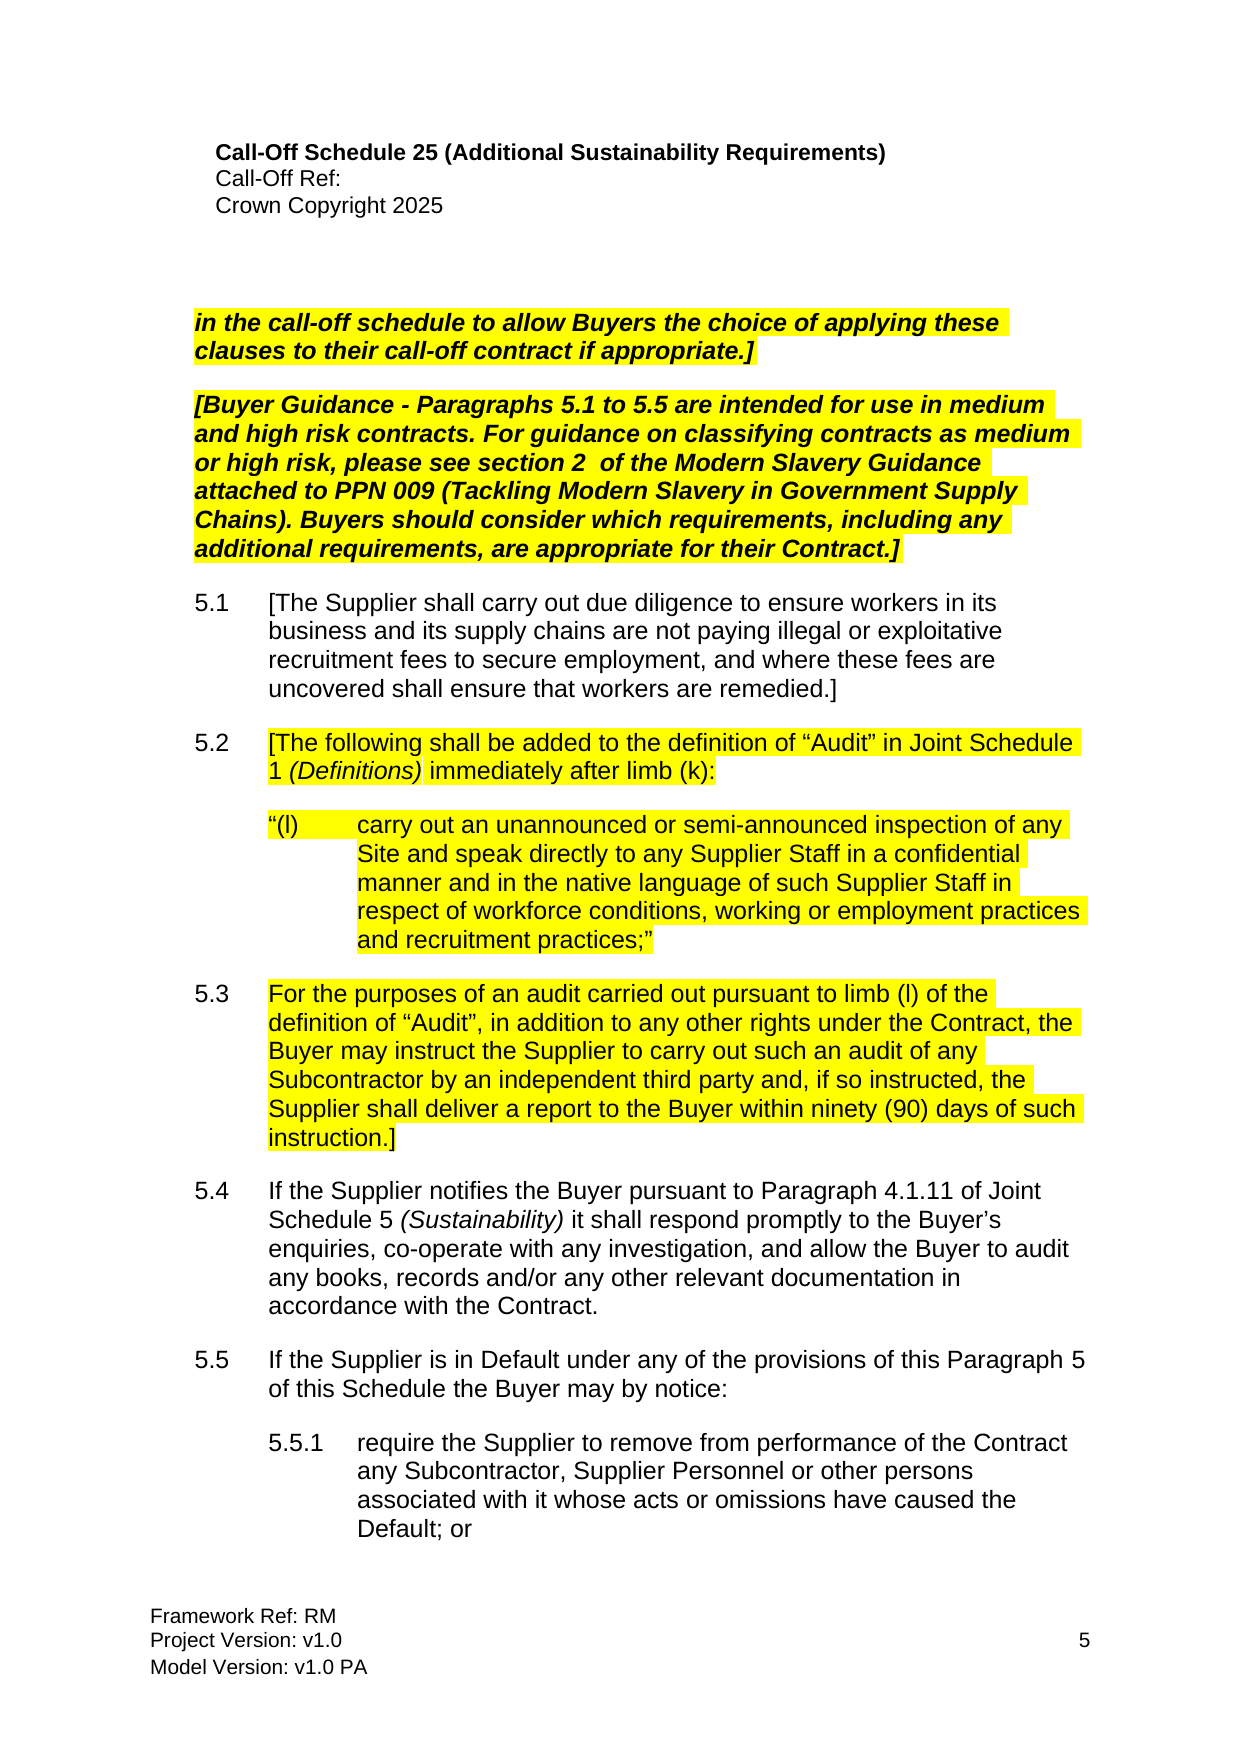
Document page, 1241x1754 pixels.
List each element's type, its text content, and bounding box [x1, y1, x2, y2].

list If the Supplier notifies the Buyer pursuant to Paragraph 4.1.11 of Joint Schedule 5 (Sustainability) it shall respond promptly to the Buyer’s enquiries, co-operate with any investigation, and allow the Buyer to audit any books, records and/or any other relevant documentation in accordance with the Contract. [194, 1176, 1090, 1320]
list require the Supplier to remove from performance of the Contract any Subcontractor, Supplier Personnel or other persons associated with it whose acts or omissions have caused the Default; or [268, 1428, 1090, 1543]
text “(l) carry out an unannounced or semi-announced inspection of any Site and speak directly to any Supplier Staff in a confidential manner and in the native language of such Supplier Staff in respect of workforce conditions, working or employment practices and recruitment practices;” [268, 810, 1090, 954]
list [The Supplier shall carry out due diligence to ensure workers in its business and its supply chains are not paying illegal or exploitative recruitment fees to secure employment, and where these fees are uncovered shall ensure that workers are remedied.] [194, 588, 1090, 703]
list [Buyer Guidance - Paragraphs 5.1 to 5.5 are intended for use in medium and high risk contracts. For guidance on classifying contracts as medium or high risk, please see section 2 of the Modern Slavery Guidance attached to PPN 009 (Tackling Modern Slavery in Government Supply Chains). Buyers should consider which requirements, including any additional requirements, are appropriate for their Contract.] [194, 390, 1090, 563]
list [The following shall be added to the definition of “Audit” in Joint Schedule 1 (Definitions) immediately after limb (k): [194, 728, 1090, 785]
list If the Supplier is in Default under any of the provisions of this Paragraph 5 of this Schedule the Buyer may by notice: [194, 1345, 1090, 1403]
list For the purposes of an audit carried out pursuant to limb (l) of the definition of “Audit”, in addition to any other rights under the Contract, the Buyer may instruct the Supplier to carry out such an audit of any Subcontractor by an independent third party and, if so instructed, the Supplier shall deliver a report to the Buyer within ninety (90) days of such instruction.] [194, 979, 1090, 1151]
list in the call-off schedule to allow Buyers the choice of applying these clauses to their call-off contract if appropriate.] [194, 308, 1090, 365]
